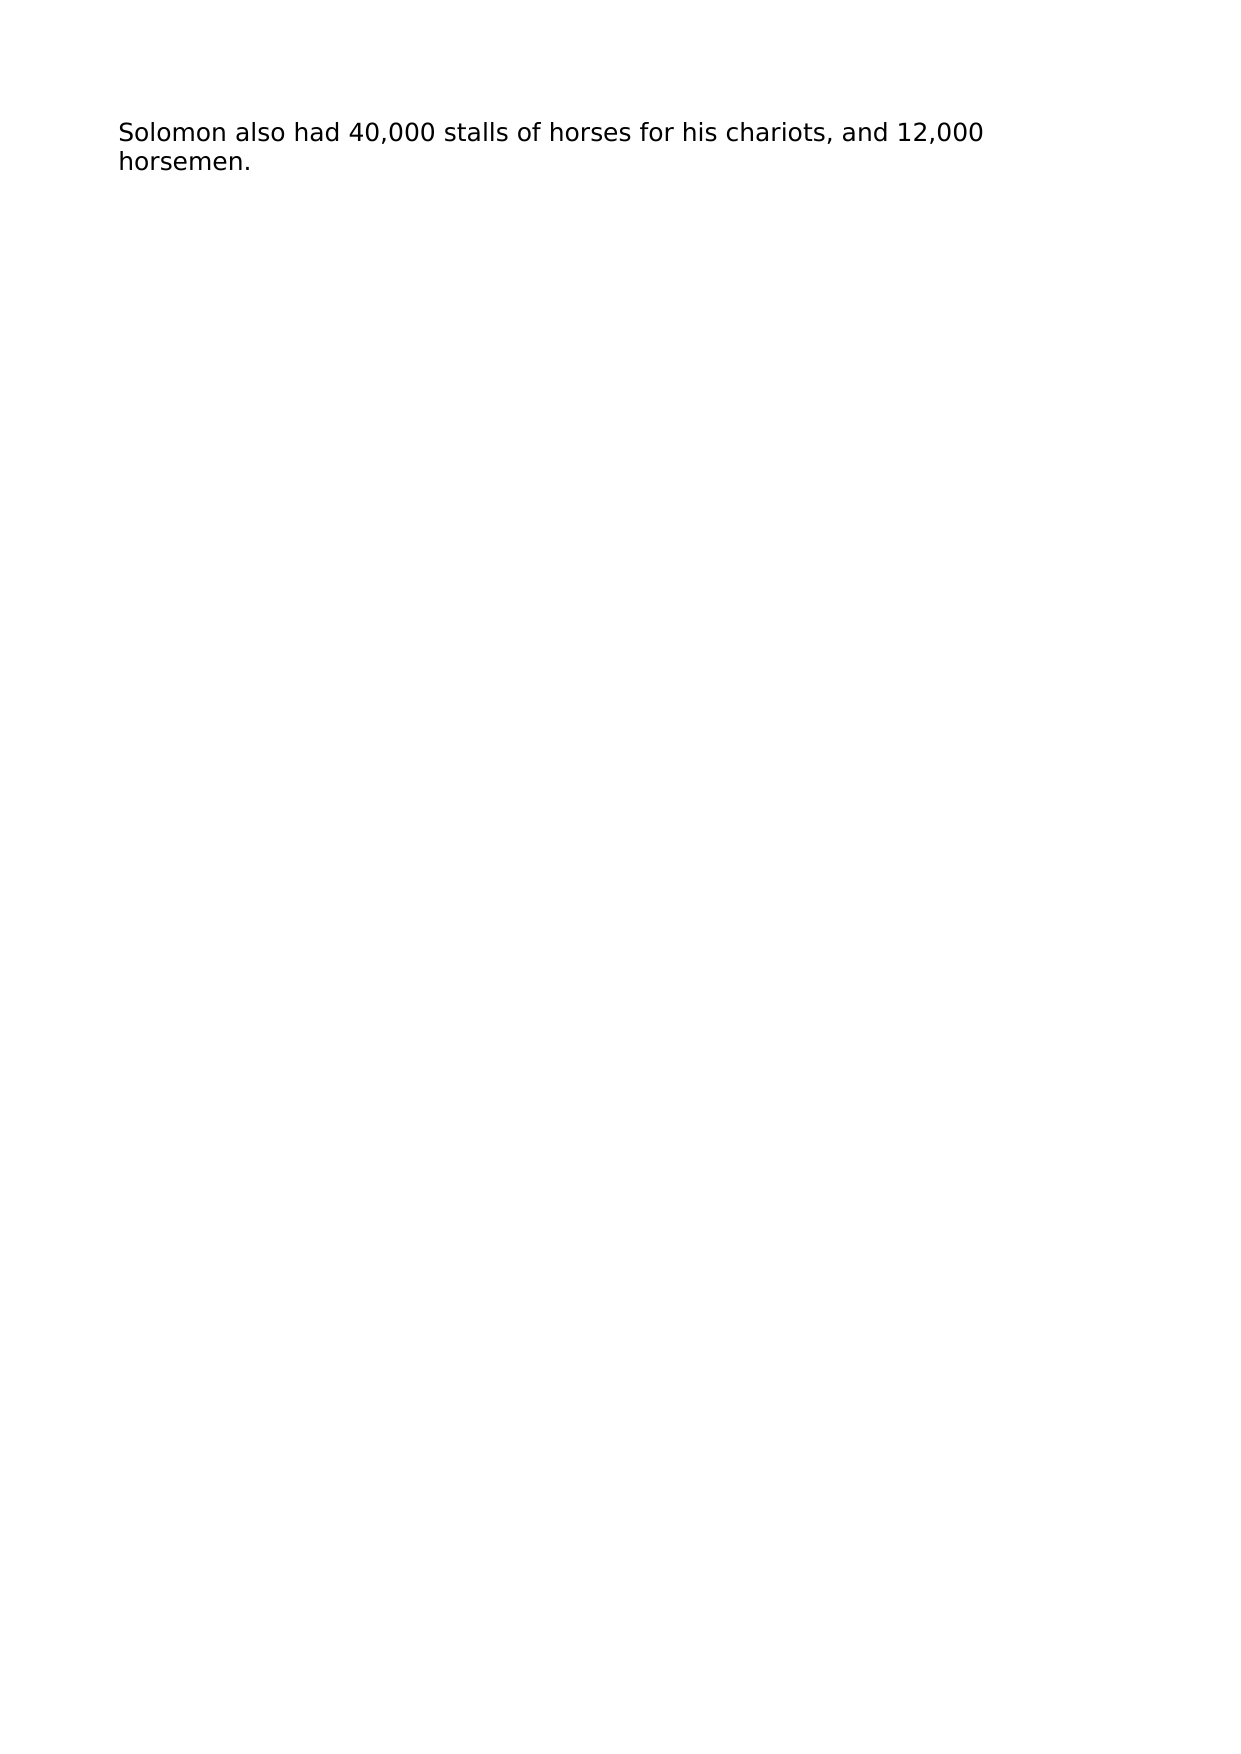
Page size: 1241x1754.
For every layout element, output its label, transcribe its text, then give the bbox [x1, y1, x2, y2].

text Solomon also had 40,000 stalls of horses for his chariots, and 12,000 horsemen. [118, 118, 1122, 176]
